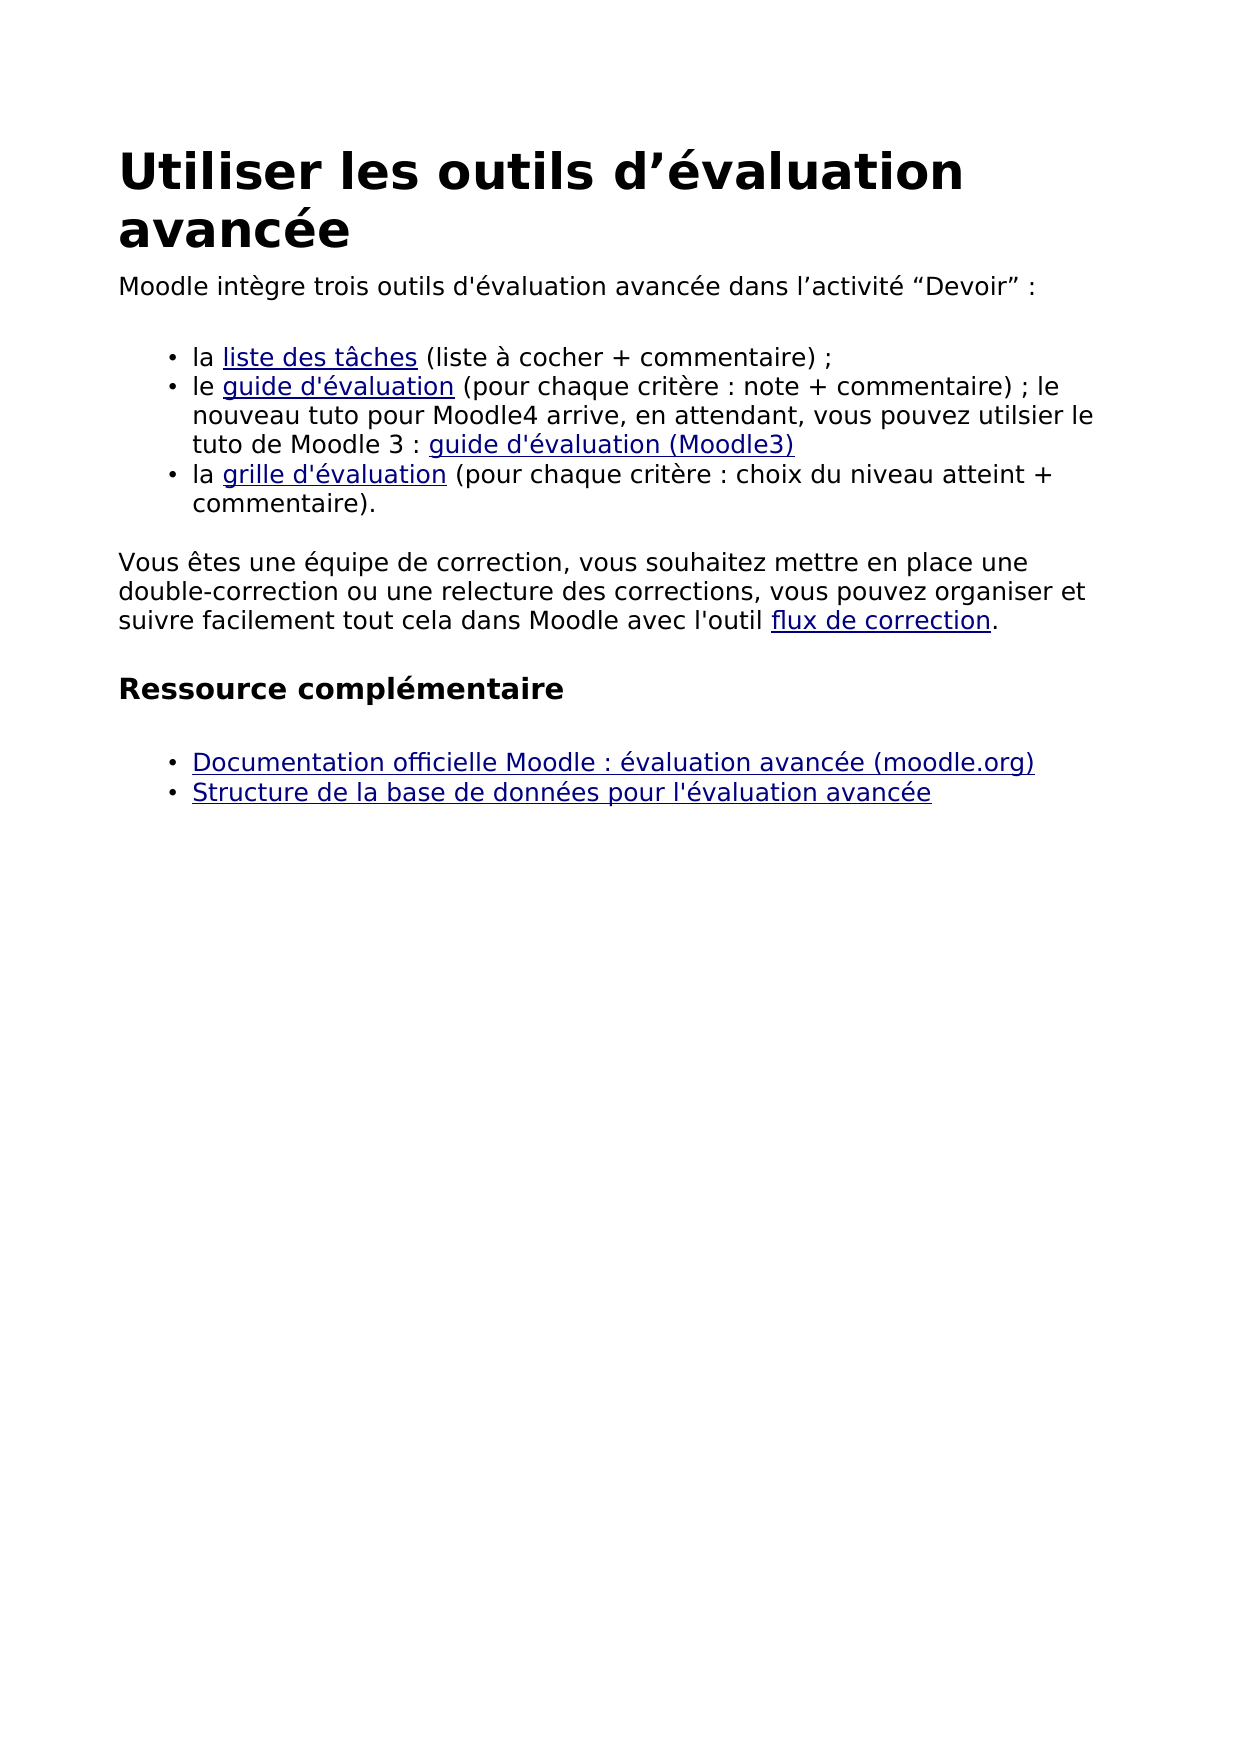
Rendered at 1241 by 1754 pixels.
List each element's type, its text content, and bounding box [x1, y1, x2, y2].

text Moodle intègre trois outils d'évaluation avancée dans l’activité “Devoir” : [118, 272, 1122, 301]
subtitle Ressource complémentaire [118, 673, 1122, 707]
text Vous êtes une équipe de correction, vous souhaitez mettre en place une double-correction ou une relecture des corrections, vous pouvez organiser et suivre facilement tout cela dans Moodle avec l'outil flux de correction. [118, 548, 1122, 635]
list Structure de la base de données pour l'évaluation avancée [177, 778, 1122, 807]
list Documentation officielle Moodle : évaluation avancée (moodle.org) [177, 749, 1122, 778]
list la liste des tâches (liste à cocher + commentaire) ; [177, 343, 1122, 372]
subtitle Utiliser les outils d’évaluation avancée [118, 143, 1122, 259]
list la grille d'évaluation (pour chaque critère : choix du niveau atteint + commentaire). [177, 460, 1122, 518]
list le guide d'évaluation (pour chaque critère : note + commentaire) ; le nouveau tuto pour Moodle4 arrive, en attendant, vous pouvez utilsier le tuto de Moodle 3 : guide d'évaluation (Moodle3) [177, 372, 1122, 460]
